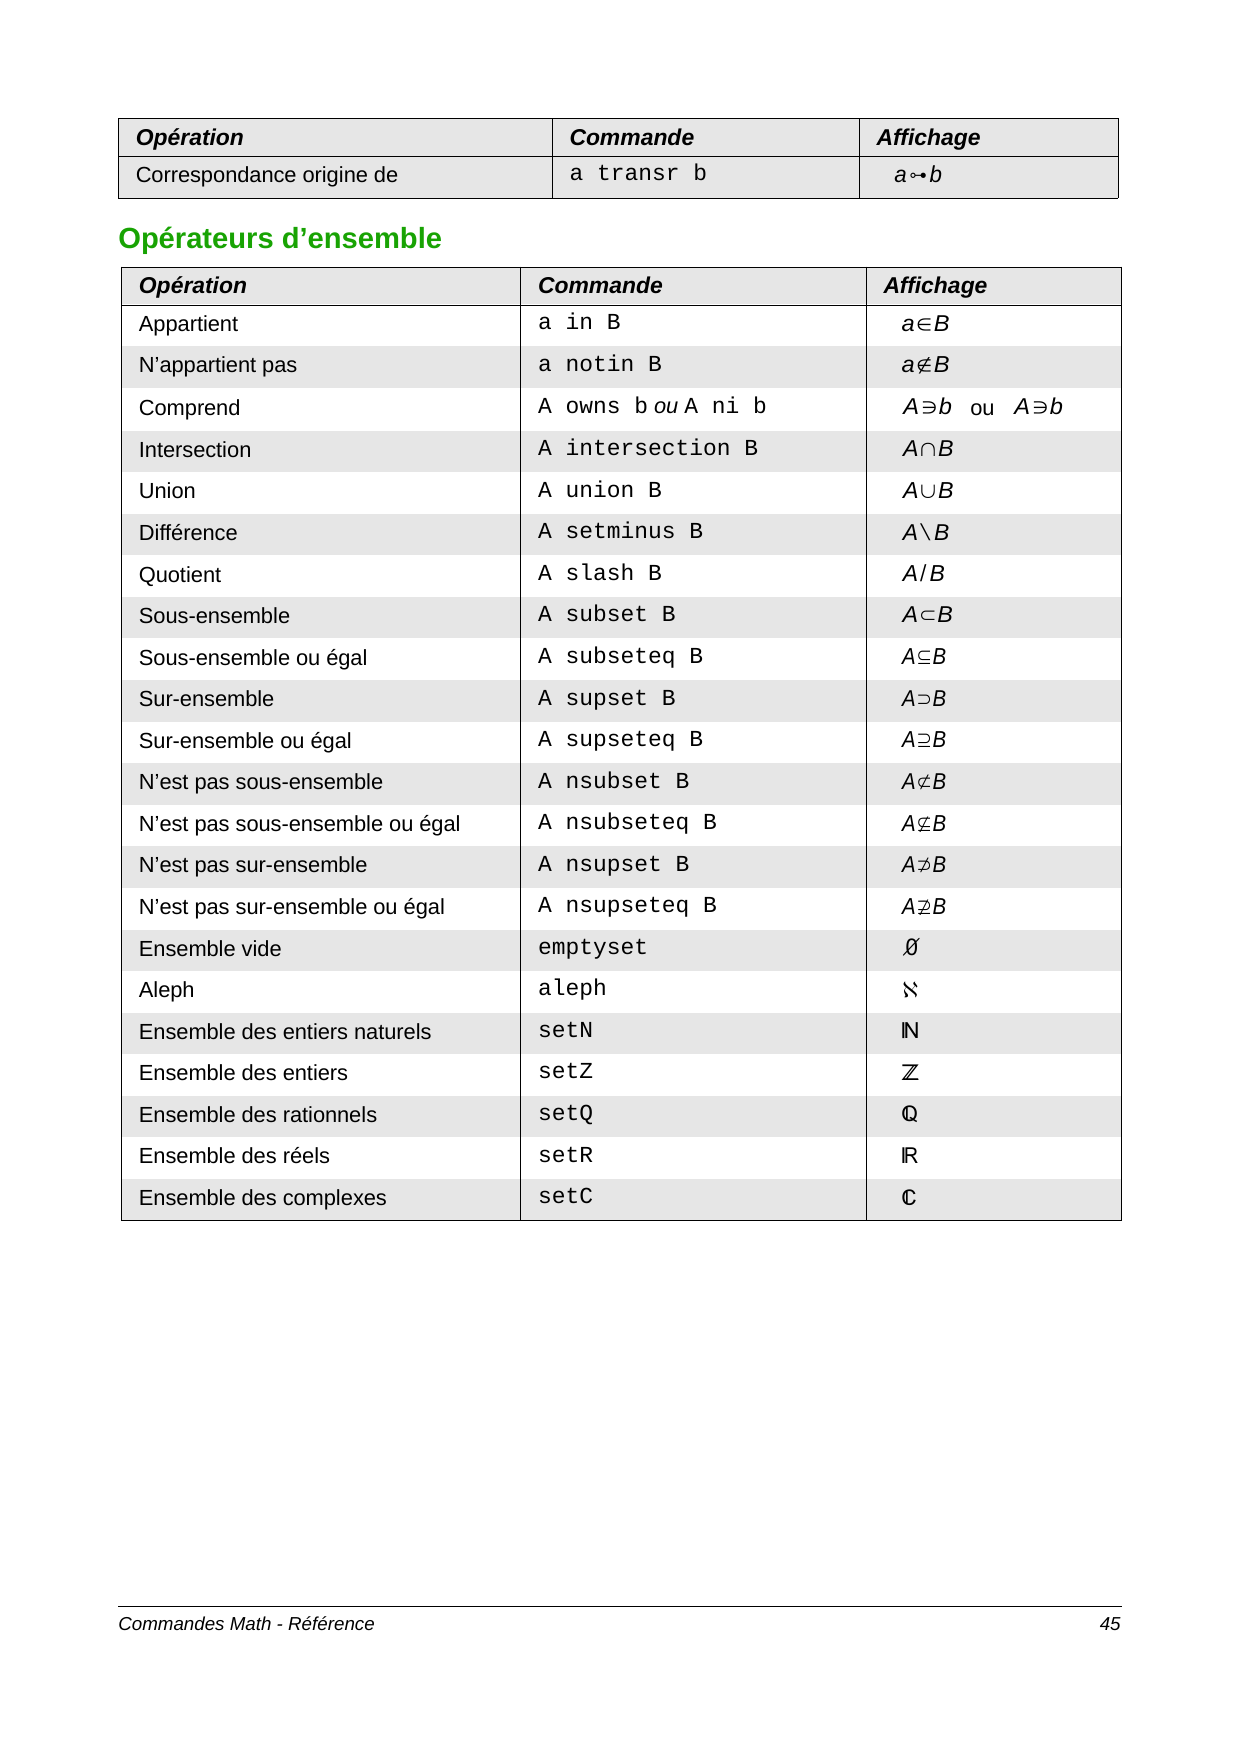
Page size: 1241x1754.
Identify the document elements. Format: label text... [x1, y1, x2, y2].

table_cell Ensemble vide [122, 930, 520, 971]
table_cell Correspondance origine de [119, 157, 552, 198]
table_cell N’appartient pas [122, 346, 520, 388]
table_cell Sur-ensemble [122, 680, 520, 722]
table_cell Intersection [122, 431, 520, 472]
table_cell Aleph [122, 971, 520, 1013]
table_cell A union B [521, 472, 866, 514]
table_cell [867, 597, 1121, 638]
table_cell a transr b [553, 157, 859, 198]
table_cell [867, 514, 1121, 555]
table_cell Sous-ensemble ou égal [122, 639, 520, 680]
table_cell [867, 722, 1121, 763]
table_cell Union [122, 472, 520, 514]
table_cell Ensemble des entiers [122, 1054, 520, 1096]
table_cell emptyset [521, 930, 866, 971]
table_cell ou [867, 388, 1121, 431]
table_cell Sous-ensemble [122, 597, 520, 638]
table_cell N’est pas sur-ensemble [122, 846, 520, 888]
table_header Commande [521, 268, 866, 304]
table_cell [867, 1137, 1121, 1179]
table_cell Sur-ensemble ou égal [122, 722, 520, 763]
table_header Opération [122, 268, 520, 304]
table_cell setC [521, 1179, 866, 1220]
table_cell [867, 1096, 1121, 1137]
table_cell [867, 639, 1121, 680]
table_cell A nsupseteq B [521, 888, 866, 929]
table_cell N’est pas sous-ensemble [122, 763, 520, 805]
table_cell Ensemble des complexes [122, 1179, 520, 1220]
table_cell A subset B [521, 597, 866, 638]
table_header Affichage [860, 119, 1118, 156]
table_cell A slash B [521, 555, 866, 597]
table_cell A nsubseteq B [521, 805, 866, 846]
table_cell [867, 846, 1121, 888]
table_cell A intersection B [521, 431, 866, 472]
table_cell setZ [521, 1054, 866, 1096]
table_cell [867, 680, 1121, 722]
table_cell A subseteq B [521, 639, 866, 680]
table_cell [867, 346, 1121, 388]
table_cell A supset B [521, 680, 866, 722]
table_cell A owns b ou A ni b [521, 388, 866, 431]
table_cell [867, 763, 1121, 805]
table_cell N’est pas sur-ensemble ou égal [122, 888, 520, 929]
table_cell [860, 157, 1118, 198]
table_cell [867, 1179, 1121, 1220]
table_cell A supseteq B [521, 722, 866, 763]
table_cell A setminus B [521, 514, 866, 555]
table_cell [867, 971, 1121, 1013]
table_cell [867, 555, 1121, 597]
table_cell setR [521, 1137, 866, 1179]
table_header Commande [553, 119, 859, 156]
table_cell [867, 930, 1121, 971]
table_cell N’est pas sous-ensemble ou égal [122, 805, 520, 846]
table_cell aleph [521, 971, 866, 1013]
table_cell [867, 805, 1121, 846]
table_header Opération [119, 119, 552, 156]
table_cell setN [521, 1013, 866, 1054]
subtitle Opérateurs d’ensemble [118, 221, 1122, 254]
table_cell [867, 1054, 1121, 1096]
table_cell Ensemble des réels [122, 1137, 520, 1179]
table_cell [867, 1013, 1121, 1054]
table_cell [867, 472, 1121, 514]
table_cell [867, 431, 1121, 472]
table_cell Comprend [122, 388, 520, 431]
table_cell a in B [521, 306, 866, 346]
table_cell Ensemble des rationnels [122, 1096, 520, 1137]
table_cell [867, 888, 1121, 929]
table_cell Quotient [122, 555, 520, 597]
table_cell setQ [521, 1096, 866, 1137]
table_cell A nsupset B [521, 846, 866, 888]
table_cell [867, 306, 1121, 346]
table_cell a notin B [521, 346, 866, 388]
table_cell Différence [122, 514, 520, 555]
table_cell Ensemble des entiers naturels [122, 1013, 520, 1054]
table_cell A nsubset B [521, 763, 866, 805]
table_header Affichage [867, 268, 1121, 304]
table_cell Appartient [122, 306, 520, 346]
